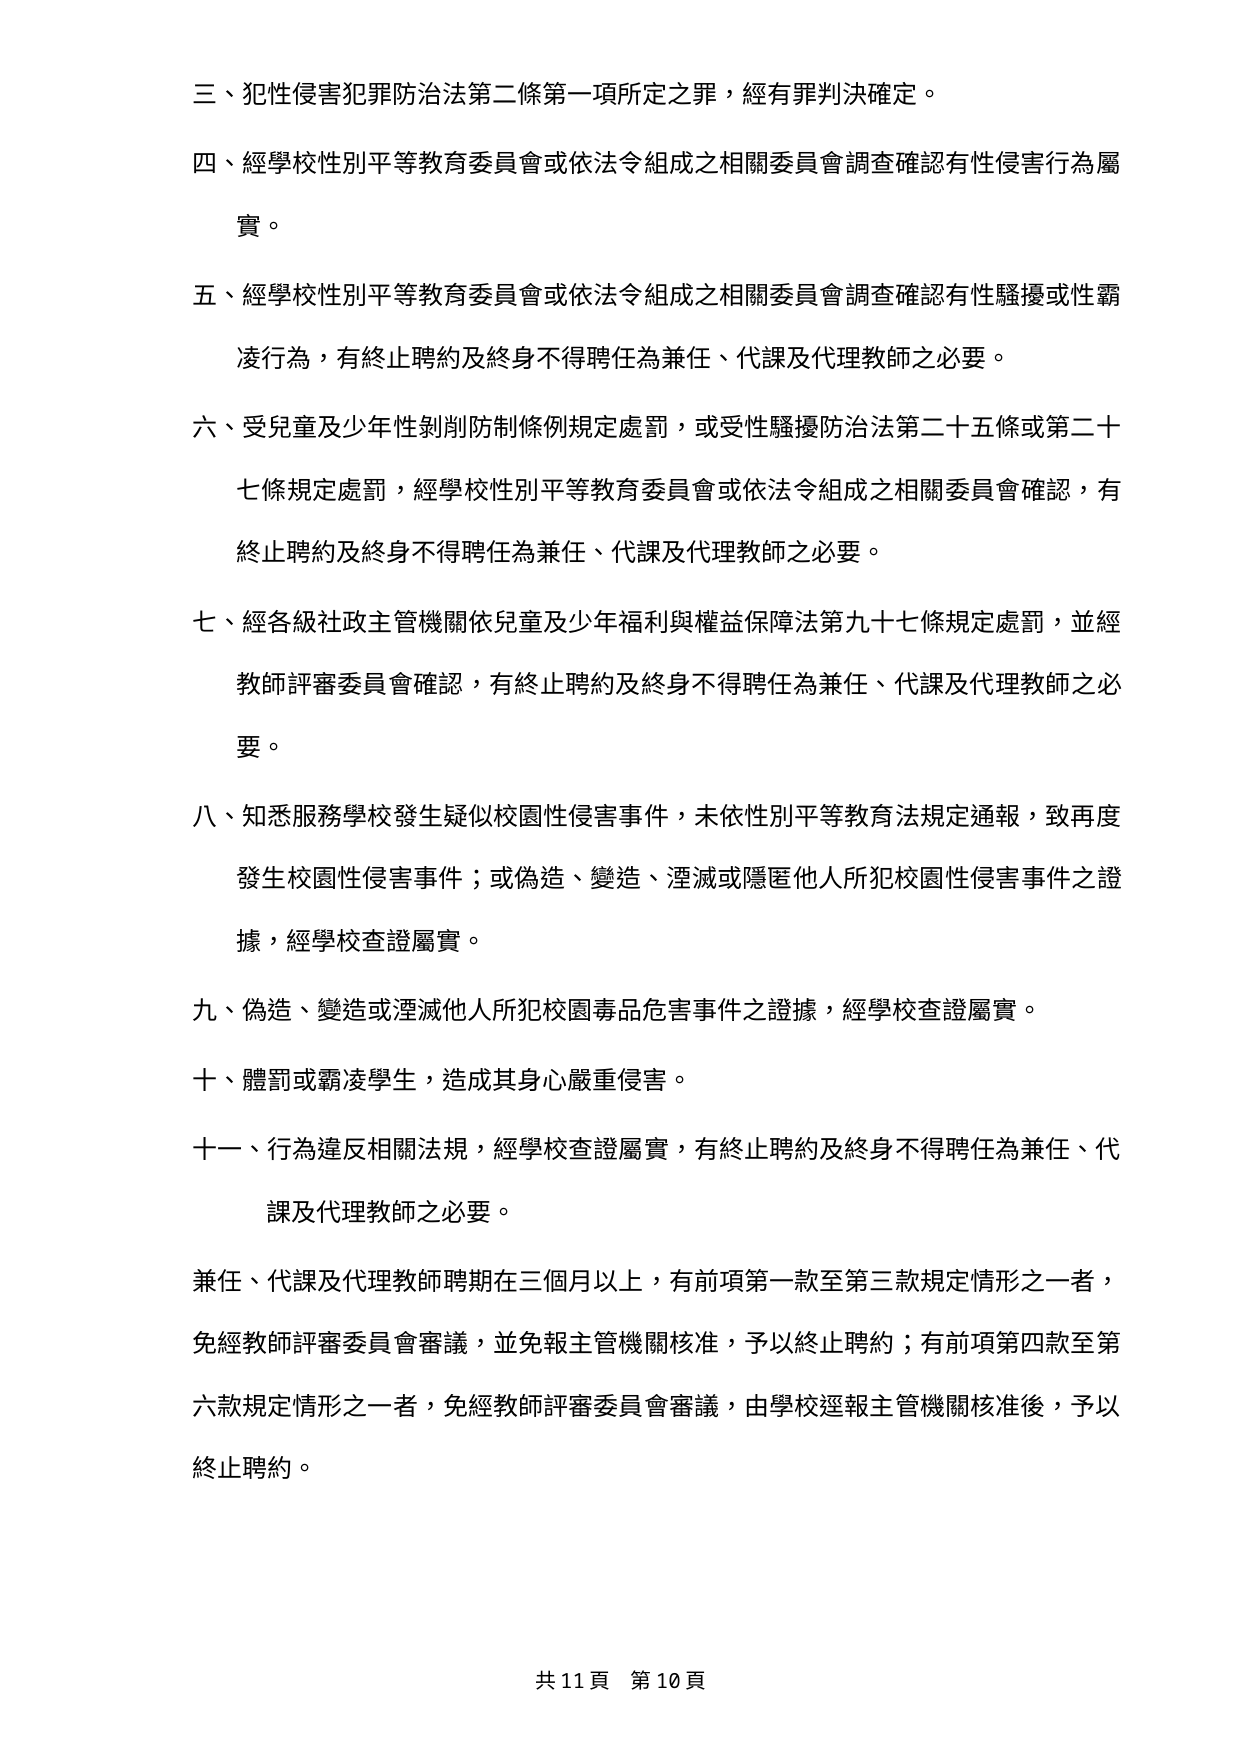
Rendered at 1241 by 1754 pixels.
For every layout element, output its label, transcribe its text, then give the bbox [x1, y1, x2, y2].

text 九、偽造、變造或湮滅他人所犯校園毒品危害事件之證據，經學校查證屬實。 [192, 967, 1122, 1030]
text 兼任、代課及代理教師聘期在三個月以上，有前項第一款至第三款規定情形之一者，免經教師評審委員會審議，並免報主管機關核准，予以終止聘約；有前項第四款至第六款規定情形之一者，免經教師評審委員會審議，由學校逕報主管機關核准後，予以終止聘約。 [192, 1238, 1122, 1488]
text 七、經各級社政主管機關依兒童及少年福利與權益保障法第九十七條規定處罰，並經教師評審委員會確認，有終止聘約及終身不得聘任為兼任、代課及代理教師之必要。 [192, 578, 1122, 766]
text 十一、行為違反相關法規，經學校查證屬實，有終止聘約及終身不得聘任為兼任、代課及代理教師之必要。 [192, 1106, 1122, 1231]
text 八、知悉服務學校發生疑似校園性侵害事件，未依性別平等教育法規定通報，致再度發生校園性侵害事件；或偽造、變造、湮滅或隱匿他人所犯校園性侵害事件之證據，經學校查證屬實。 [192, 773, 1122, 960]
text 十、體罰或霸凌學生，造成其身心嚴重侵害。 [192, 1037, 1122, 1099]
text 五、經學校性別平等教育委員會或依法令組成之相關委員會調查確認有性騷擾或性霸凌行為，有終止聘約及終身不得聘任為兼任、代課及代理教師之必要。 [192, 252, 1122, 377]
text 四、經學校性別平等教育委員會或依法令組成之相關委員會調查確認有性侵害行為屬實。 [192, 120, 1122, 245]
text 六、受兒童及少年性剝削防制條例規定處罰，或受性騷擾防治法第二十五條或第二十七條規定處罰，經學校性別平等教育委員會或依法令組成之相關委員會確認，有終止聘約及終身不得聘任為兼任、代課及代理教師之必要。 [192, 384, 1122, 572]
text 三、犯性侵害犯罪防治法第二條第一項所定之罪，經有罪判決確定。 [192, 51, 1122, 113]
